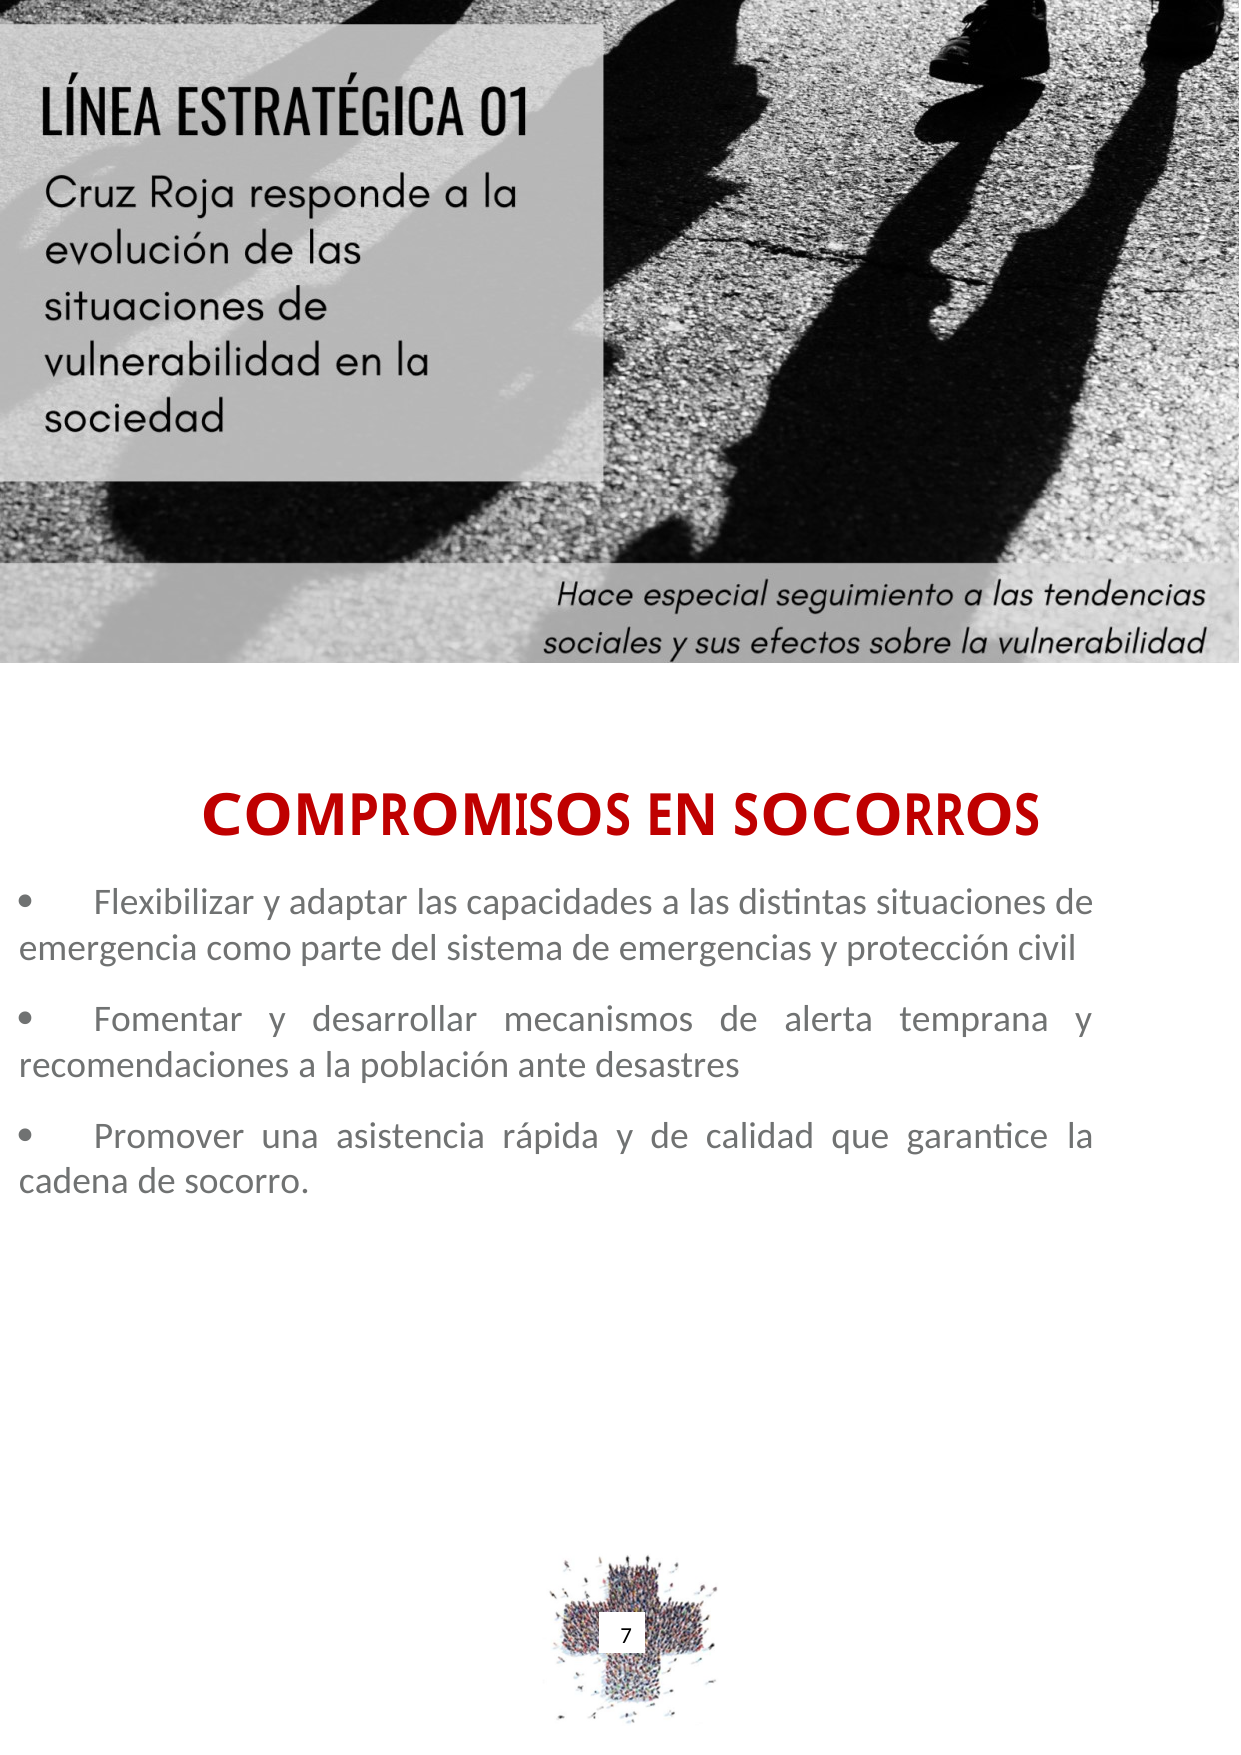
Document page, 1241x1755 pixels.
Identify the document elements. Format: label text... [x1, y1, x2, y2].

list Flexibilizar y adaptar las capacidades a las distintas situaciones de emergencia como parte del sistema de emergencias y protección civil [19, 878, 1093, 970]
list Promover una asistencia rápida y de calidad que garantice la cadena de socorro. [19, 1112, 1093, 1203]
list Fomentar y desarrollar mecanismos de alerta temprana y recomendaciones a la población ante desastres [19, 995, 1093, 1086]
subtitle COMPROMISOS EN SOCORROS [146, 773, 1094, 852]
